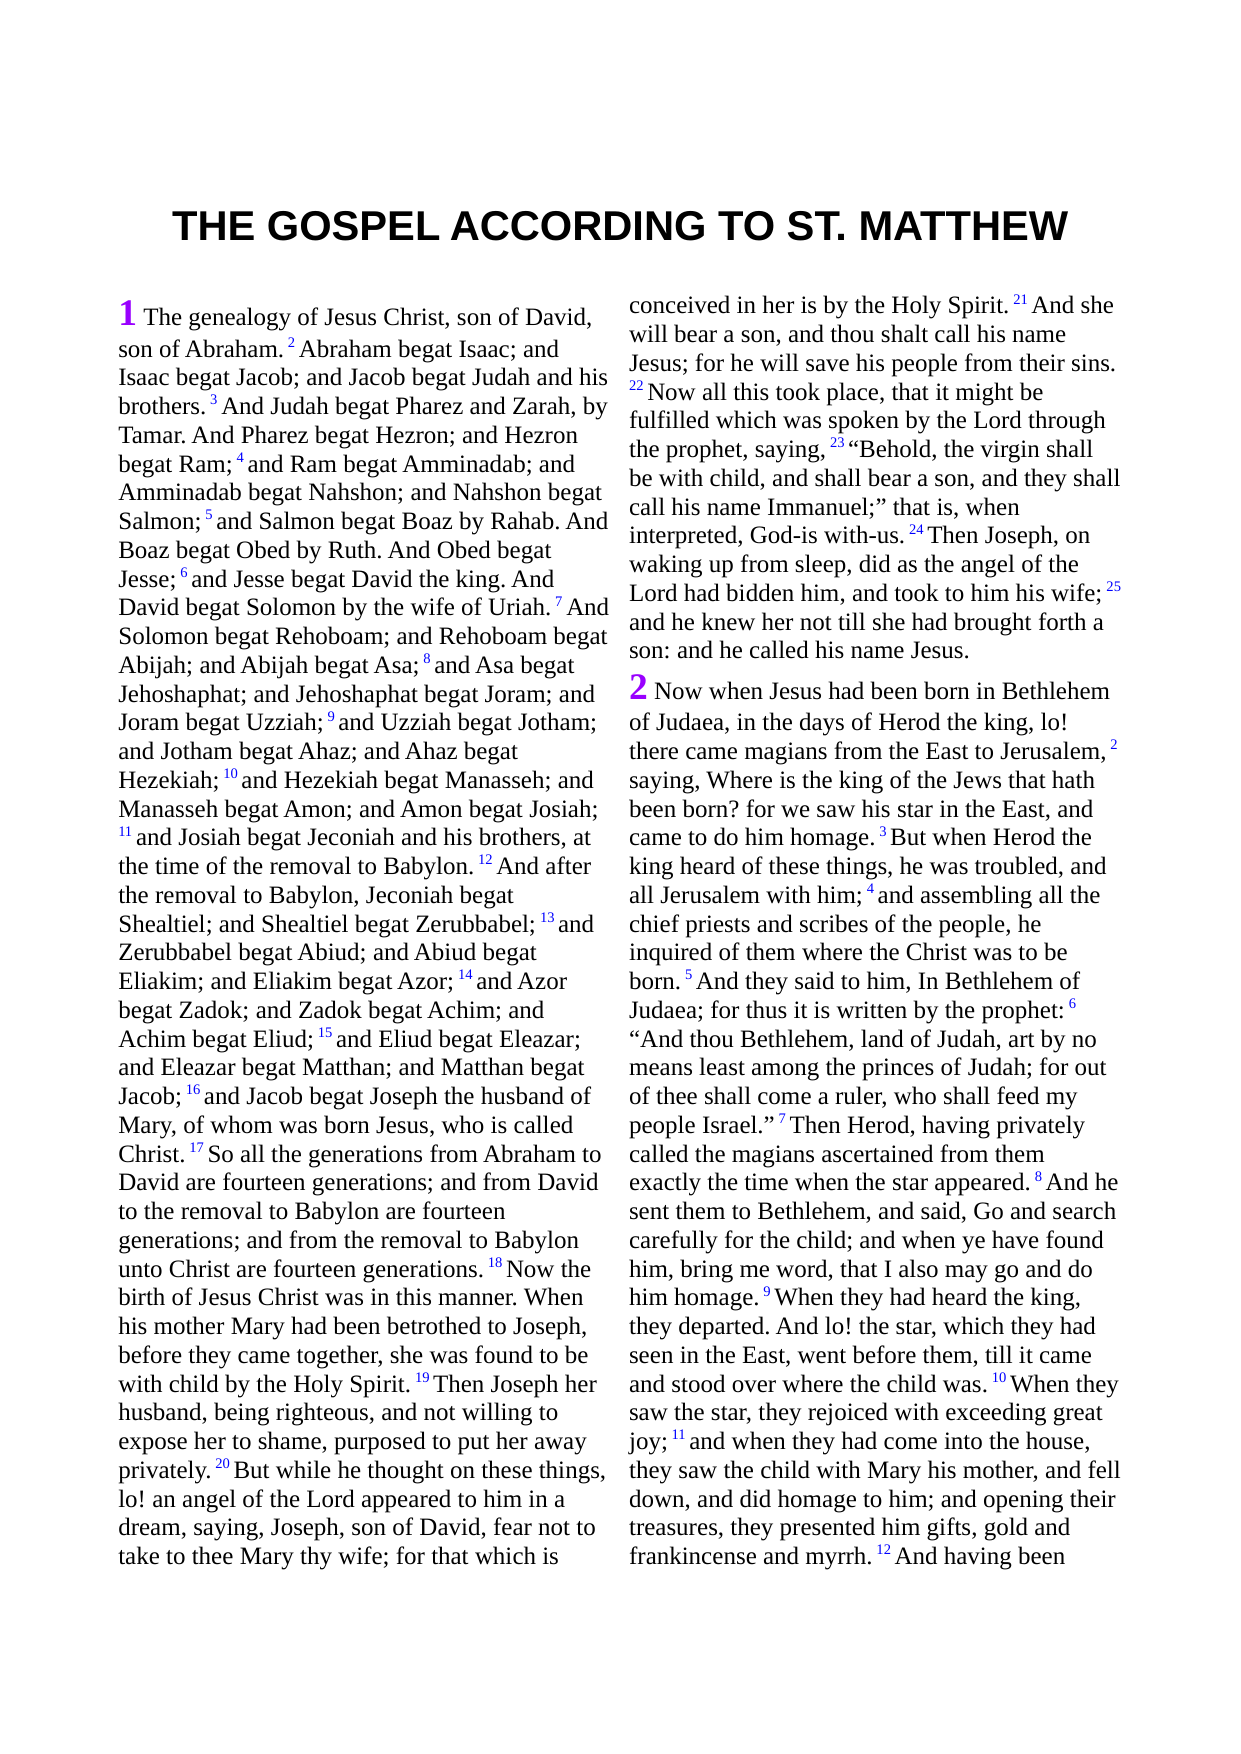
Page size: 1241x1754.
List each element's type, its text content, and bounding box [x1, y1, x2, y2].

text 1 The genealogy of Jesus Christ, son of David, son of Abraham. 2 Abraham begat Isaac; and Isaac begat Jacob; and Jacob begat Judah and his brothers. 3 And Judah begat Pharez and Zarah, by Tamar. And Pharez begat Hezron; and Hezron begat Ram; 4 and Ram begat Amminadab; and Amminadab begat Nahshon; and Nahshon begat Salmon; 5 and Salmon begat Boaz by Rahab. And Boaz begat Obed by Ruth. And Obed begat Jesse; 6 and Jesse begat David the king. And David begat Solomon by the wife of Uriah. 7 And Solomon begat Rehoboam; and Rehoboam begat Abijah; and Abijah begat Asa; 8 and Asa begat Jehoshaphat; and Jehoshaphat begat Joram; and Joram begat Uzziah; 9 and Uzziah begat Jotham; and Jotham begat Ahaz; and Ahaz begat Hezekiah; 10 and Hezekiah begat Manasseh; and Manasseh begat Amon; and Amon begat Josiah; 11 and Josiah begat Jeconiah and his brothers, at the time of the removal to Babylon. 12 And after the removal to Babylon, Jeconiah begat Shealtiel; and Shealtiel begat Zerubbabel; 13 and Zerubbabel begat Abiud; and Abiud begat Eliakim; and Eliakim begat Azor; 14 and Azor begat Zadok; and Zadok begat Achim; and Achim begat Eliud; 15 and Eliud begat Eleazar; and Eleazar begat Matthan; and Matthan begat Jacob; 16 and Jacob begat Joseph the husband of Mary, of whom was born Jesus, who is called Christ. 17 So all the generations from Abraham to David are fourteen generations; and from David to the removal to Babylon are fourteen generations; and from the removal to Babylon unto Christ are fourteen generations. 18 Now the birth of Jesus Christ was in this manner. When his mother Mary had been betrothed to Joseph, before they came together, she was found to be with child by the Holy Spirit. 19 Then Joseph her husband, being righteous, and not willing to expose her to shame, purposed to put her away privately. 20 But while he thought on these things, lo! an angel of the Lord appeared to him in a dream, saying, Joseph, son of David, fear not to take to thee Mary thy wife; for that which is [118, 291, 611, 1570]
title THE GOSPEL ACCORDING TO ST. MATTHEW [118, 201, 1122, 249]
text conceived in her is by the Holy Spirit. 21 And she will bear a son, and thou shalt call his name Jesus; for he will save his people from their sins. 22 Now all this took place, that it might be fulfilled which was spoken by the Lord through the prophet, saying, 23 “Behold, the virgin shall be with child, and shall bear a son, and they shall call his name Immanuel;” that is, when interpreted, God-is with-us. 24 Then Joseph, on waking up from sleep, did as the angel of the Lord had bidden him, and took to him his wife; 25 and he knew her not till she had brought forth a son: and he called his name Jesus. [629, 291, 1122, 664]
text 2 Now when Jesus had been born in Bethlehem of Judaea, in the days of Herod the king, lo! there came magians from the East to Jerusalem, 2 saying, Where is the king of the Jews that hath been born? for we saw his star in the East, and came to do him homage. 3 But when Herod the king heard of these things, he was troubled, and all Jerusalem with him; 4 and assembling all the chief priests and scribes of the people, he inquired of them where the Christ was to be born. 5 And they said to him, In Bethlehem of Judaea; for thus it is written by the prophet: 6 “And thou Bethlehem, land of Judah, art by no means least among the princes of Judah; for out of thee shall come a ruler, who shall feed my people Israel.” 7 Then Herod, having privately called the magians ascertained from them exactly the time when the star appeared. 8 And he sent them to Bethlehem, and said, Go and search carefully for the child; and when ye have found him, bring me word, that I also may go and do him homage. 9 When they had heard the king, they departed. And lo! the star, which they had seen in the East, went before them, till it came and stood over where the child was. 10 When they saw the star, they rejoiced with exceeding great joy; 11 and when they had come into the house, they saw the child with Mary his mother, and fell down, and did homage to him; and opening their treasures, they presented him gifts, gold and frankincense and myrrh. 12 And having been [629, 664, 1122, 1570]
